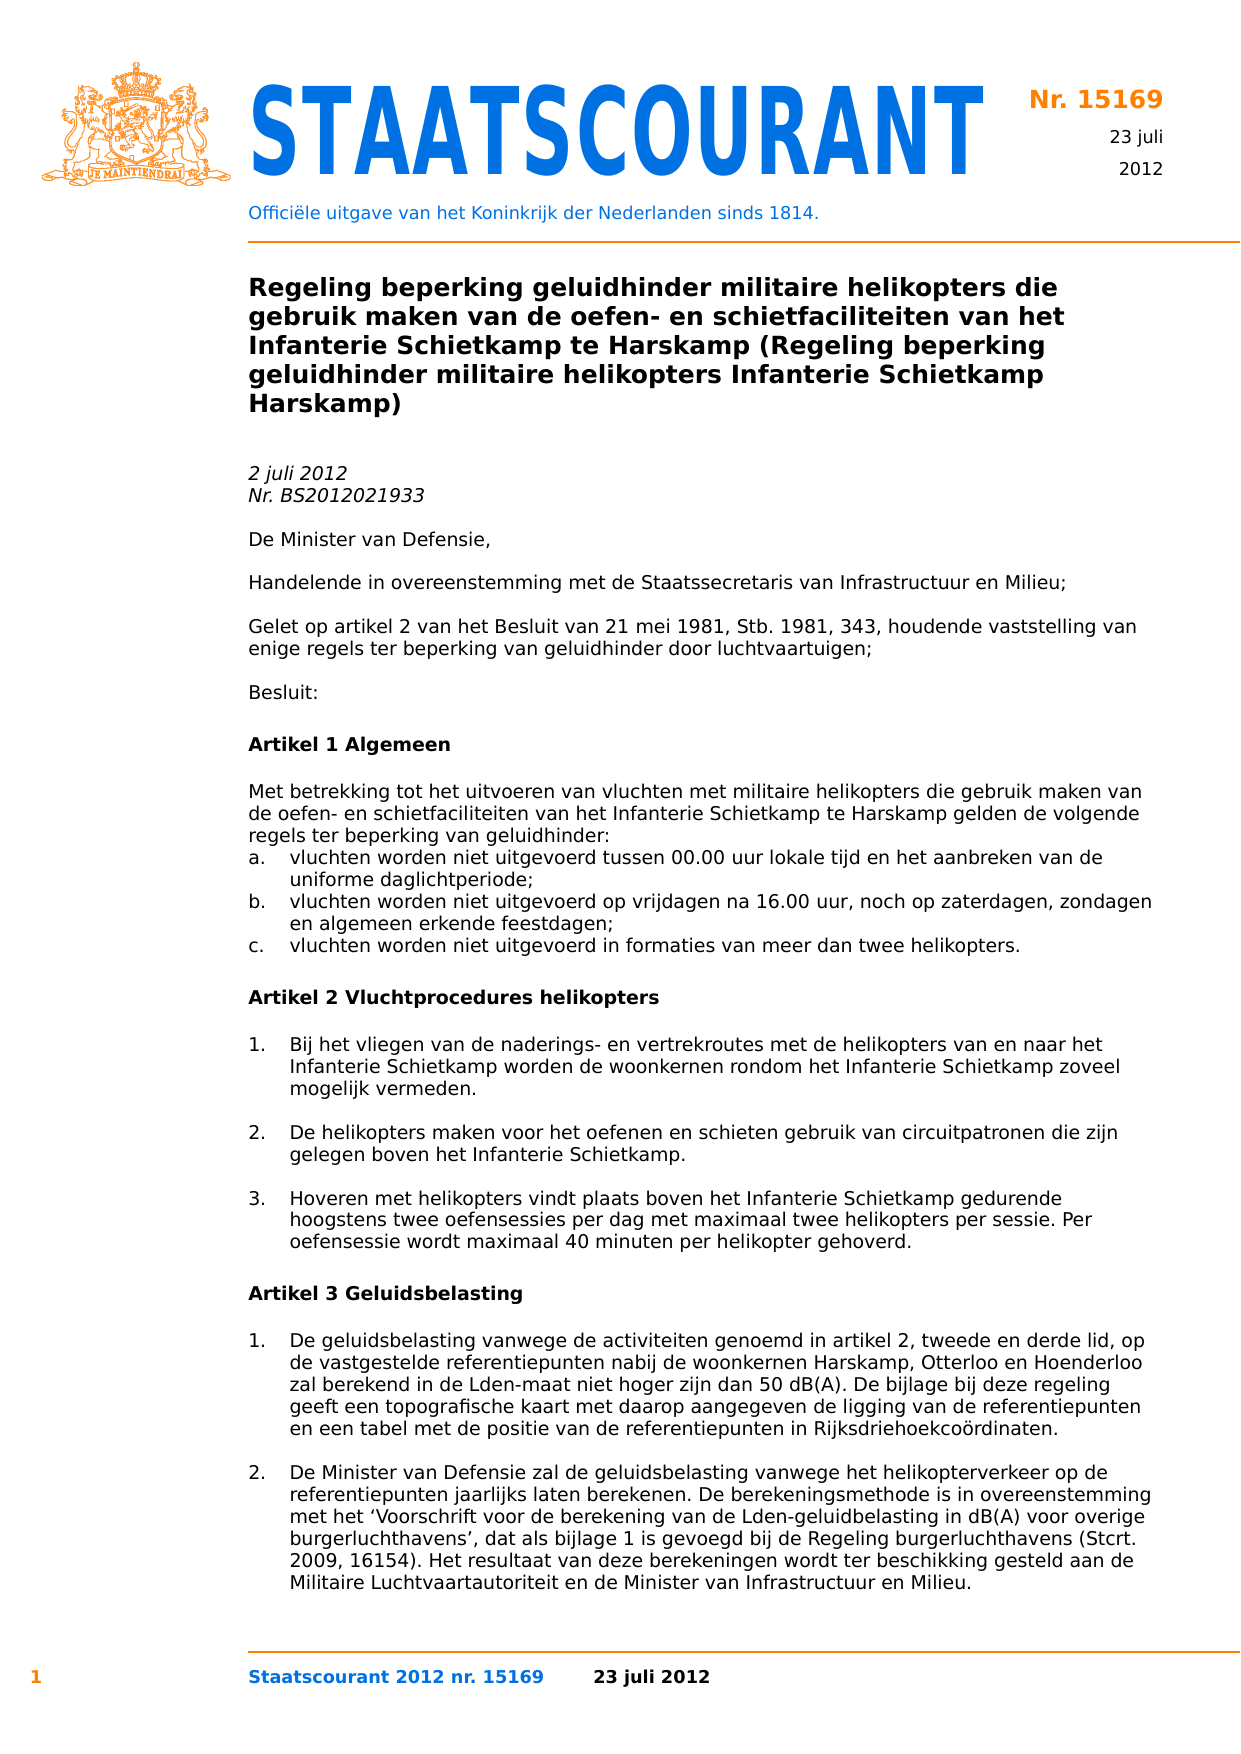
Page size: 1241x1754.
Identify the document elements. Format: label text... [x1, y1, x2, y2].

table_header STAATSCOURANT [248, 62, 998, 203]
table_cell 23 juli [998, 121, 1240, 153]
text c. vluchten worden niet uitgevoerd in formaties van meer dan twee helikopters. [248, 935, 1163, 957]
text 3. Hoveren met helikopters vindt plaats boven het Infanterie Schietkamp gedurende hoogstens twee oefensessies per dag met maximaal twee helikopters per sessie. Per oefensessie wordt maximaal 40 minuten per helikopter gehoverd. [248, 1187, 1163, 1253]
text Met betrekking tot het uitvoeren van vluchten met militaire helikopters die gebruik maken van de oefen- en schietfaciliteiten van het Infanterie Schietkamp te Harskamp gelden de volgende regels ter beperking van geluidhinder: [248, 781, 1163, 847]
text Gelet op artikel 2 van het Besluit van 21 mei 1981, Stb. 1981, 343, houdende vaststelling van enige regels ter beperking van geluidhinder door luchtvaartuigen; [248, 616, 1163, 660]
subtitle Artikel 2 Vluchtprocedures helikopters [248, 987, 1163, 1009]
text b. vluchten worden niet uitgevoerd op vrijdagen na 16.00 uur, noch op zaterdagen, zondagen en algemeen erkende feestdagen; [248, 891, 1163, 935]
text 2. De Minister van Defensie zal de geluidsbelasting vanwege het helikopterverkeer op de referentiepunten jaarlijks laten berekenen. De berekeningsmethode is in overeenstemming met het ‘Voorschrift voor de berekening van de Lden-geluidbelasting in dB(A) voor overige burgerluchthavens’, dat als bijlage 1 is gevoegd bij de Regeling burgerluchthavens (Stcrt. 2009, 16154). Het resultaat van deze berekeningen wordt ter beschikking gesteld aan de Militaire Luchtvaartautoriteit en de Minister van Infrastructuur en Milieu. [248, 1462, 1163, 1594]
text a. vluchten worden niet uitgevoerd tussen 00.00 uur lokale tijd en het aanbreken van de uniforme daglichtperiode; [248, 847, 1163, 891]
text Besluit: [248, 682, 1163, 704]
table_cell 2012 [998, 153, 1240, 203]
text 2 juli 2012 [248, 463, 1163, 484]
subtitle Artikel 3 Geluidsbelasting [248, 1283, 1163, 1305]
text 2. De helikopters maken voor het oefenen en schieten gebruik van circuitpatronen die zijn gelegen boven het Infanterie Schietkamp. [248, 1122, 1163, 1166]
subtitle Artikel 1 Algemeen [248, 734, 1163, 756]
text Handelende in overeenstemming met de Staatssecretaris van Infrastructuur en Milieu; [248, 572, 1163, 594]
text 1. De geluidsbelasting vanwege de activiteiten genoemd in artikel 2, tweede en derde lid, op de vastgestelde referentiepunten nabij de woonkernen Harskamp, Otterloo en Hoenderloo zal berekend in de Lden-maat niet hoger zijn dan 50 dB(A). De bijlage bij deze regeling geeft een topografische kaart met daarop aangegeven de ligging van de referentiepunten en een tabel met de positie van de referentiepunten in Rijksdriehoekcoördinaten. [248, 1330, 1163, 1440]
text Nr. BS2012021933 [248, 484, 1163, 507]
text De Minister van Defensie, [248, 528, 1163, 550]
table_header [25, 62, 248, 241]
table_header Nr. 15169 [998, 62, 1240, 121]
picture [41, 62, 231, 186]
subtitle Regeling beperking geluidhinder militaire helikopters die gebruik maken van de oefen- en schietfaciliteiten van het Infanterie Schietkamp te Harskamp (Regeling beperking geluidhinder militaire helikopters Infanterie Schietkamp Harskamp) [248, 273, 1163, 419]
text 1. Bij het vliegen van de naderings- en vertrekroutes met de helikopters van en naar het Infanterie Schietkamp worden de woonkernen rondom het Infanterie Schietkamp zoveel mogelijk vermeden. [248, 1034, 1163, 1100]
table_cell Officiële uitgave van het Koninkrijk der Nederlanden sinds 1814. [248, 203, 1240, 241]
